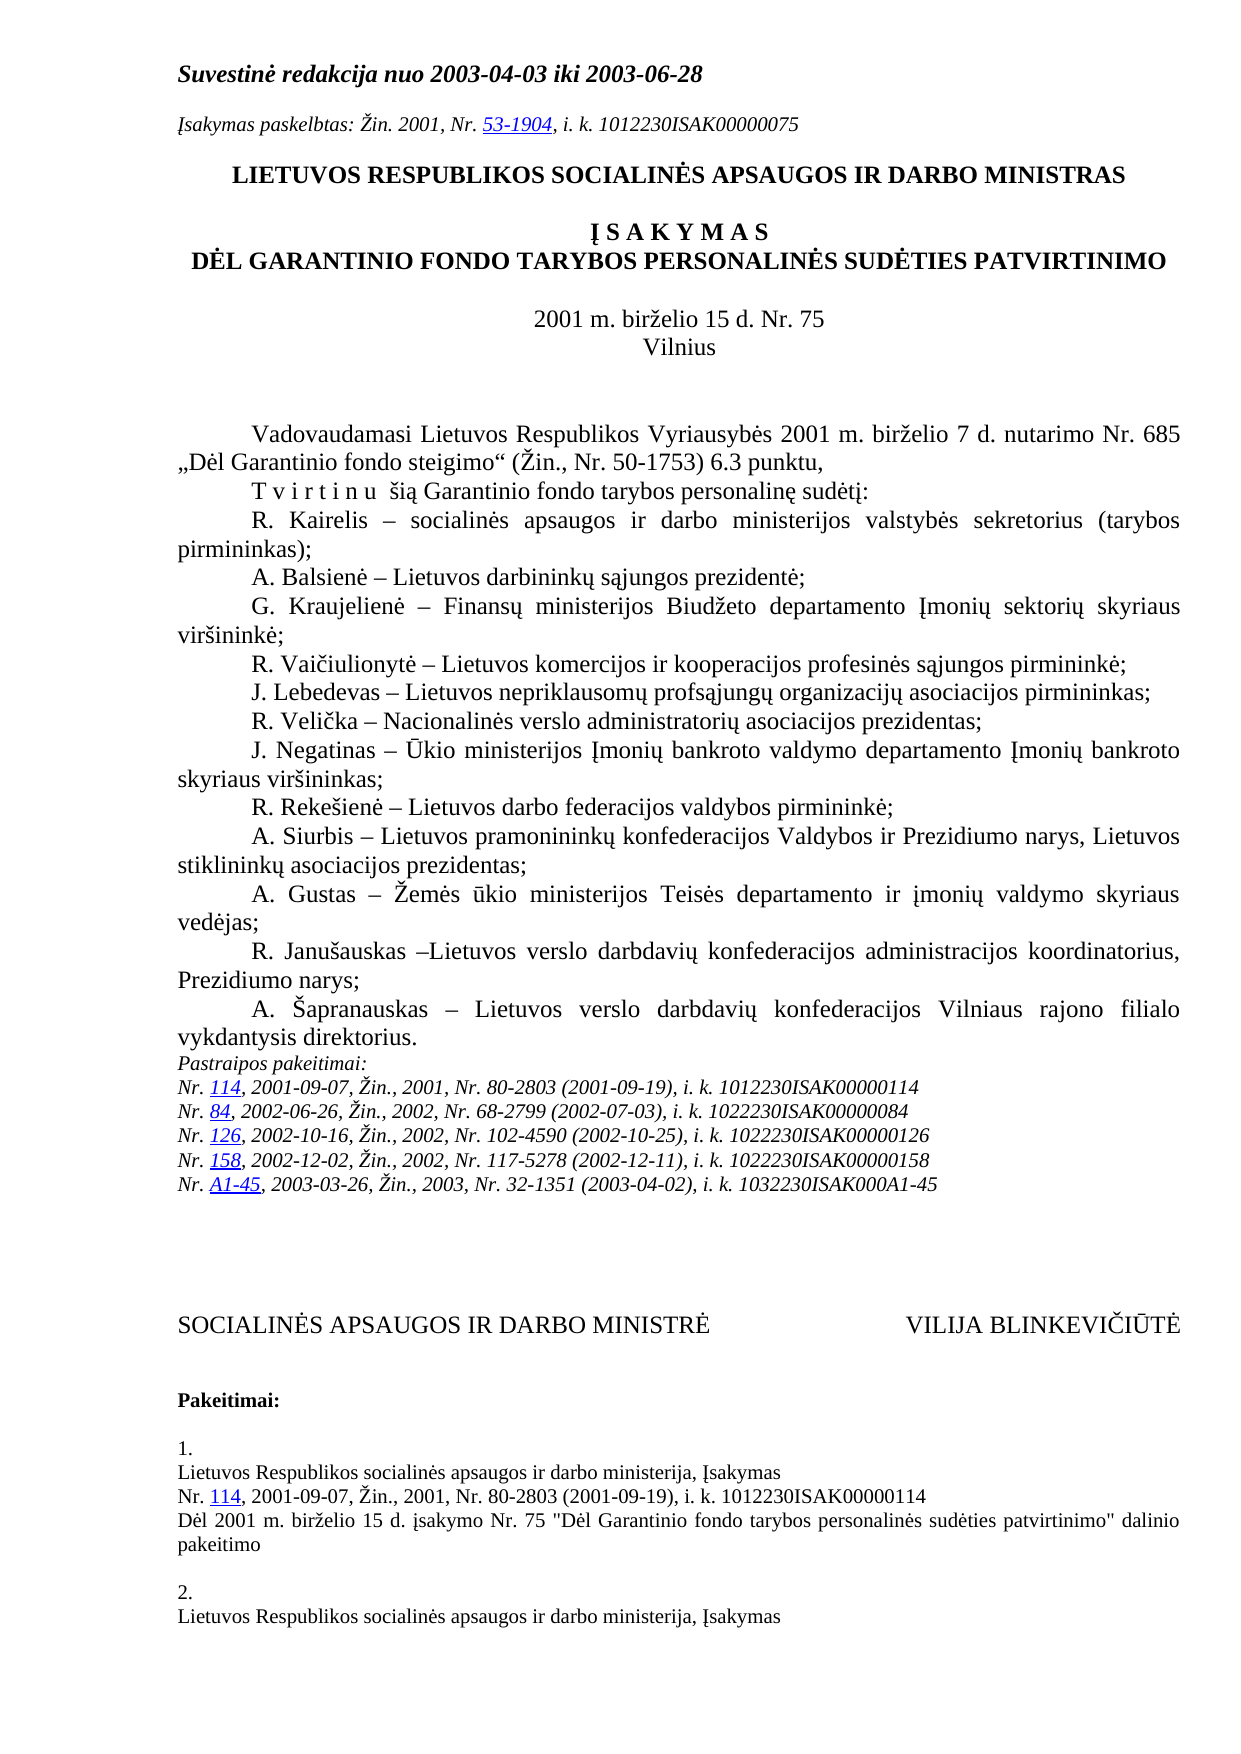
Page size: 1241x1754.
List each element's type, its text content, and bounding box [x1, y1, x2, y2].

text Įsakymas paskelbtas: Žin. 2001, Nr. 53-1904, i. k. 1012230ISAK00000075 [177, 112, 1181, 136]
text Pakeitimai: [177, 1387, 1181, 1412]
text G. Kraujelienė – Finansų ministerijos Biudžeto departamento Įmonių sektorių skyriaus viršininkė; [177, 591, 1181, 649]
text R. Rekešienė – Lietuvos darbo federacijos valdybos pirmininkė; [177, 792, 1181, 821]
text Nr. 84, 2002-06-26, Žin., 2002, Nr. 68-2799 (2002-07-03), i. k. 1022230ISAK00000084 [177, 1099, 1181, 1123]
text R. Velička – Nacionalinės verslo administratorių asociacijos prezidentas; [177, 706, 1181, 735]
text Nr. 114, 2001-09-07, Žin., 2001, Nr. 80-2803 (2001-09-19), i. k. 1012230ISAK00000114 [177, 1075, 1181, 1099]
text R. Kairelis – socialinės apsaugos ir darbo ministerijos valstybės sekretorius (tarybos pirmininkas); [177, 505, 1181, 562]
text A. Šapranauskas – Lietuvos verslo darbdavių konfederacijos Vilniaus rajono filialo vykdantysis direktorius. [177, 994, 1181, 1051]
text A. Balsienė – Lietuvos darbininkų sąjungos prezidentė; [177, 562, 1181, 591]
text Lietuvos Respublikos socialinės apsaugos ir darbo ministerija, Įsakymas [177, 1460, 1181, 1484]
text Pastraipos pakeitimai: [177, 1051, 1181, 1075]
text SOCIALINĖS APSAUGOS IR DARBO MINISTRĖ VILIJA BLINKEVIČIŪTĖ [177, 1311, 1181, 1339]
text A. Siurbis – Lietuvos pramonininkų konfederacijos Valdybos ir Prezidiumo narys, Lietuvos stiklininkų asociacijos prezidentas; [177, 821, 1181, 879]
text Į S A K Y M A S [177, 217, 1181, 246]
text Dėl 2001 m. birželio 15 d. įsakymo Nr. 75 "Dėl Garantinio fondo tarybos personalinės sudėties patvirtinimo" dalinio pakeitimo [177, 1508, 1181, 1556]
text R. Vaičiulionytė – Lietuvos komercijos ir kooperacijos profesinės sąjungos pirmininkė; [177, 649, 1181, 677]
text R. Janušauskas –Lietuvos verslo darbdavių konfederacijos administracijos koordinatorius, Prezidiumo narys; [177, 936, 1181, 994]
text 2001 m. birželio 15 d. Nr. 75 [177, 304, 1181, 332]
text Nr. 126, 2002-10-16, Žin., 2002, Nr. 102-4590 (2002-10-25), i. k. 1022230ISAK00000126 [177, 1123, 1181, 1147]
text Nr. 114, 2001-09-07, Žin., 2001, Nr. 80-2803 (2001-09-19), i. k. 1012230ISAK00000114 [177, 1484, 1181, 1508]
text Nr. A1-45, 2003-03-26, Žin., 2003, Nr. 32-1351 (2003-04-02), i. k. 1032230ISAK000A1-45 [177, 1172, 1181, 1196]
text Suvestinė redakcija nuo 2003-04-03 iki 2003-06-28 [177, 59, 1181, 88]
text LIETUVOS RESPUBLIKOS SOCIALINĖS APSAUGOS IR DARBO MINISTRAS [177, 160, 1181, 189]
text Vadovaudamasi Lietuvos Respublikos Vyriausybės 2001 m. birželio 7 d. nutarimo Nr. 685 „Dėl Garantinio fondo steigimo“ (Žin., Nr. 50-1753) 6.3 punktu, [177, 419, 1181, 476]
text Nr. 158, 2002-12-02, Žin., 2002, Nr. 117-5278 (2002-12-11), i. k. 1022230ISAK00000158 [177, 1147, 1181, 1172]
text Lietuvos Respublikos socialinės apsaugos ir darbo ministerija, Įsakymas [177, 1604, 1181, 1628]
text Tvirtinu šią Garantinio fondo tarybos personalinę sudėtį: [177, 476, 1181, 505]
text Vilnius [177, 332, 1181, 361]
text J. Negatinas – Ūkio ministerijos Įmonių bankroto valdymo departamento Įmonių bankroto skyriaus viršininkas; [177, 735, 1181, 792]
text J. Lebedevas – Lietuvos nepriklausomų profsąjungų organizacijų asociacijos pirmininkas; [177, 677, 1181, 706]
text 2. [177, 1580, 1181, 1604]
text 1. [177, 1436, 1181, 1460]
text DĖL GARANTINIO FONDO TARYBOS PERSONALINĖS SUDĖTIES PATVIRTINIMO [177, 246, 1181, 275]
text A. Gustas – Žemės ūkio ministerijos Teisės departamento ir įmonių valdymo skyriaus vedėjas; [177, 879, 1181, 936]
